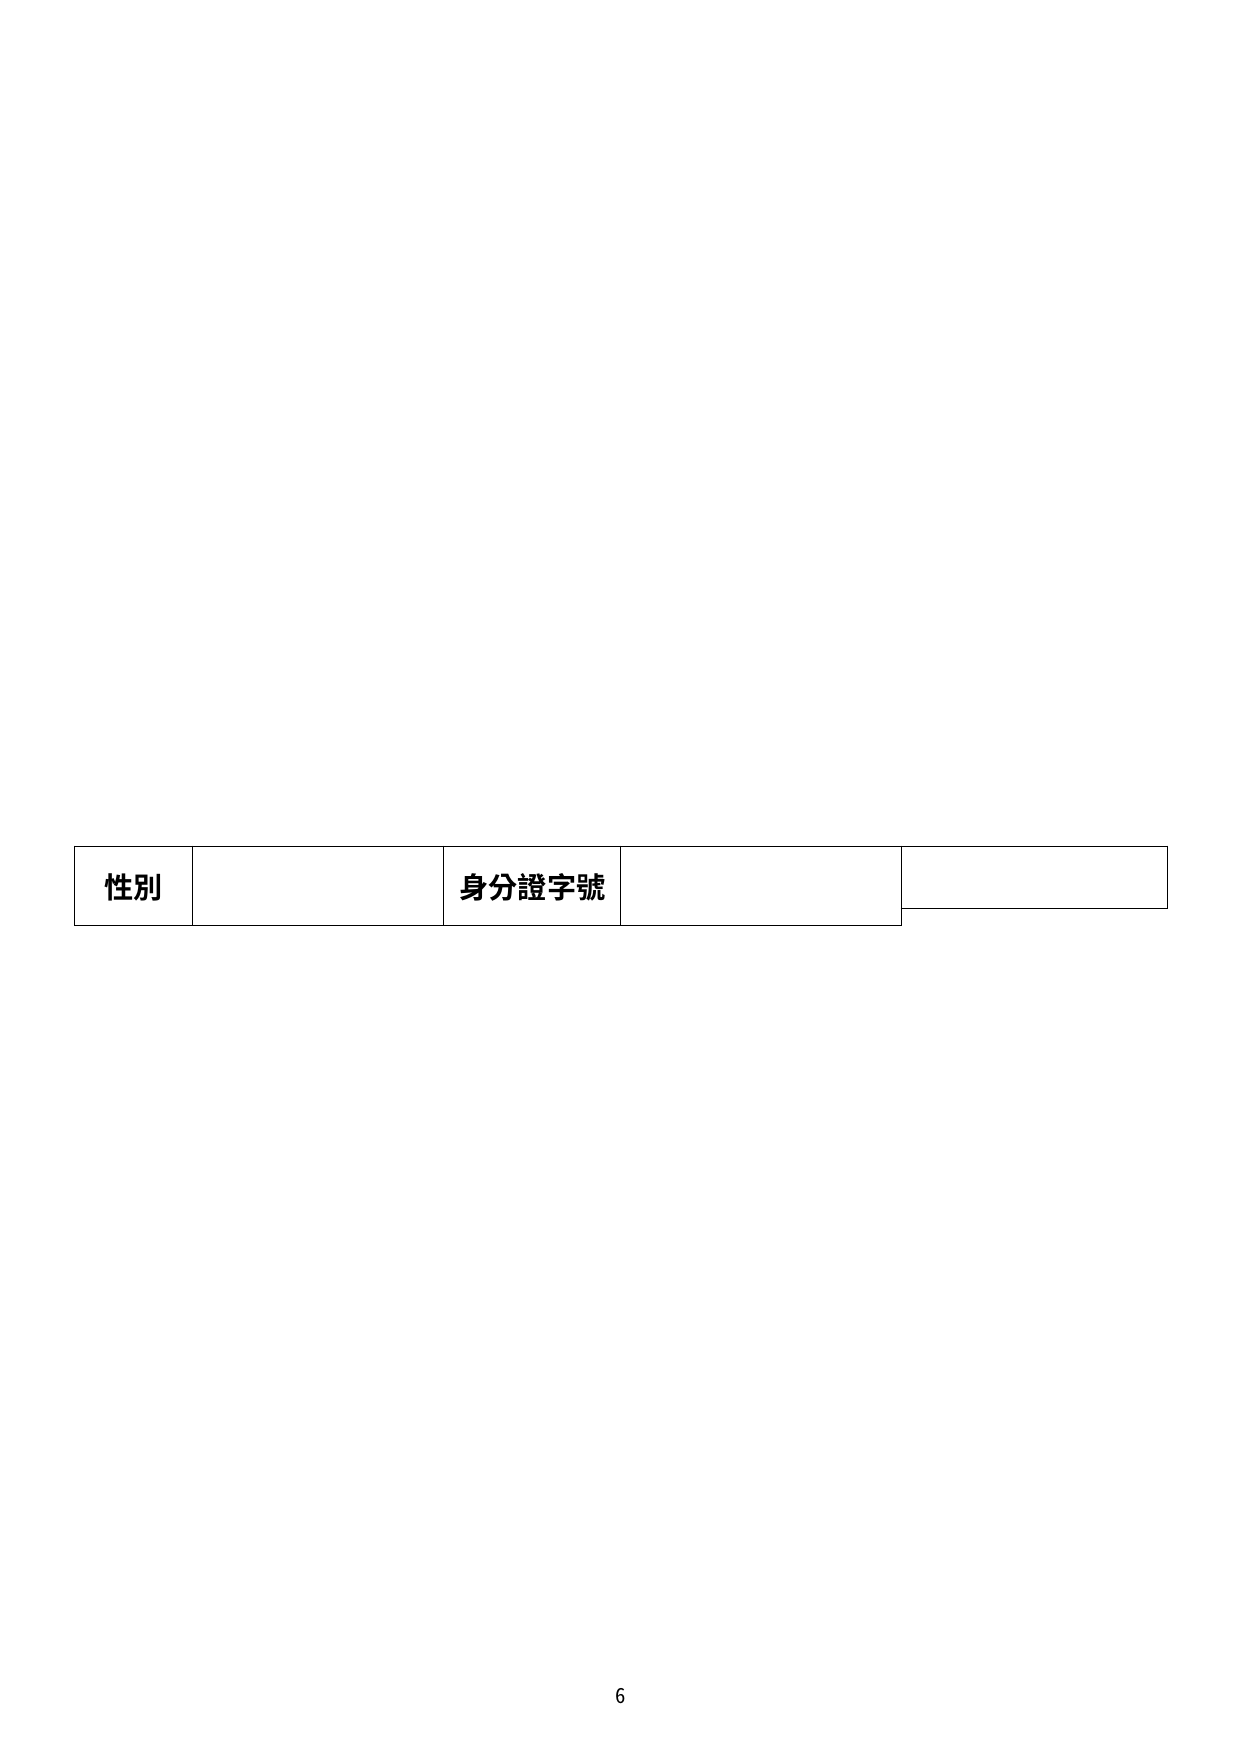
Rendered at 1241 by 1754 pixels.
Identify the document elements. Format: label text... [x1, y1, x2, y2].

table_cell [193, 847, 443, 924]
table_cell [621, 847, 901, 924]
table_header [902, 847, 1167, 908]
table_cell 性別 [75, 847, 192, 924]
table_cell 身分證字號 [444, 847, 620, 924]
